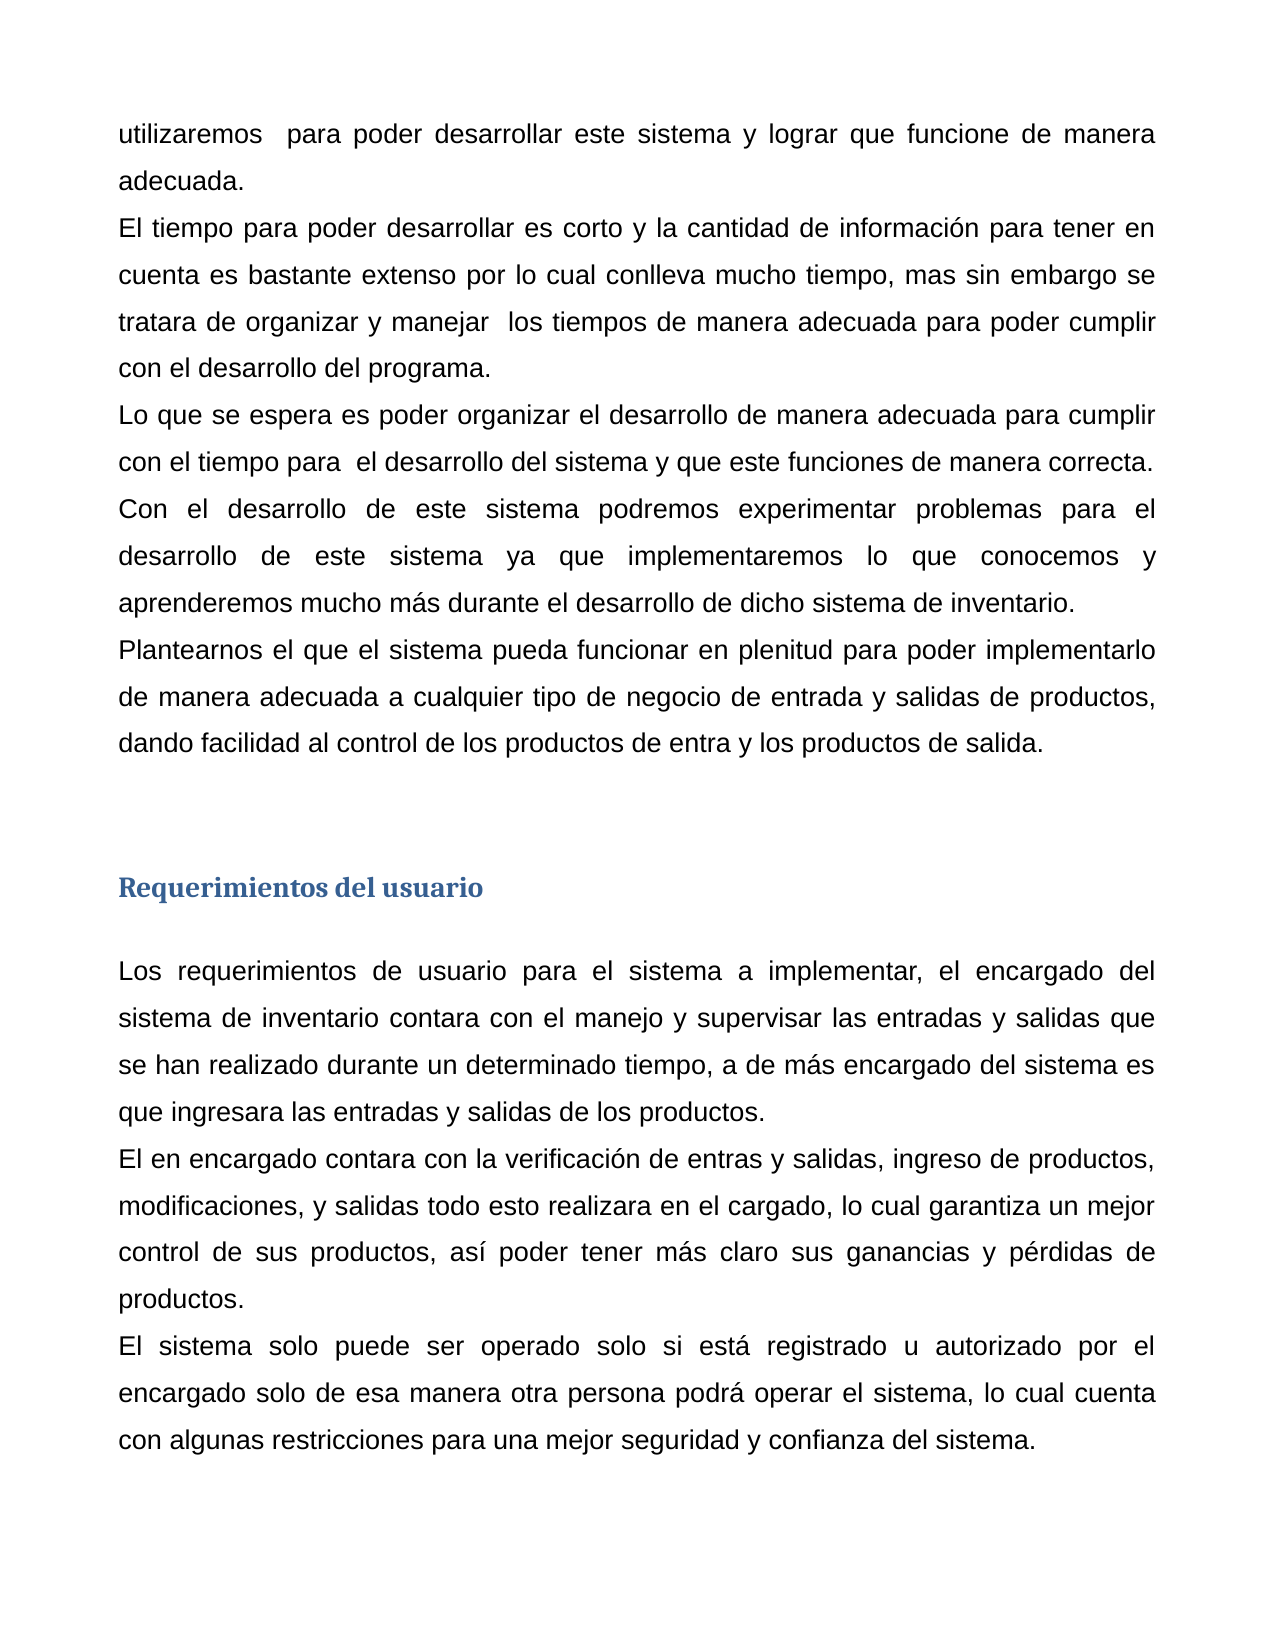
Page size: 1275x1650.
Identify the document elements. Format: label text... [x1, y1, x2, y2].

list Con el desarrollo de este sistema podremos experimentar problemas para el desarrollo de este sistema ya que implementaremos lo que conocemos y aprenderemos mucho más durante el desarrollo de dicho sistema de inventario. [118, 493, 1157, 618]
list Los requerimientos de usuario para el sistema a implementar, el encargado del sistema de inventario contara con el manejo y supervisar las entradas y salidas que se han realizado durante un determinado tiempo, a de más encargado del sistema es que ingresara las entradas y salidas de los productos. [118, 955, 1157, 1127]
list Lo que se espera es poder organizar el desarrollo de manera adecuada para cumplir con el tiempo para el desarrollo del sistema y que este funciones de manera correcta. [118, 399, 1157, 477]
subtitle Requerimientos del usuario [118, 871, 1157, 905]
list Plantearnos el que el sistema pueda funcionar en plenitud para poder implementarlo de manera adecuada a cualquier tipo de negocio de entrada y salidas de productos, dando facilidad al control de los productos de entra y los productos de salida. [118, 634, 1157, 759]
list utilizaremos para poder desarrollar este sistema y lograr que funcione de manera adecuada. [118, 118, 1157, 196]
list El sistema solo puede ser operado solo si está registrado u autorizado por el encargado solo de esa manera otra persona podrá operar el sistema, lo cual cuenta con algunas restricciones para una mejor seguridad y confianza del sistema. [118, 1330, 1157, 1455]
list El tiempo para poder desarrollar es corto y la cantidad de información para tener en cuenta es bastante extenso por lo cual conlleva mucho tiempo, mas sin embargo se tratara de organizar y manejar los tiempos de manera adecuada para poder cumplir con el desarrollo del programa. [118, 212, 1157, 384]
list El en encargado contara con la verificación de entras y salidas, ingreso de productos, modificaciones, y salidas todo esto realizara en el cargado, lo cual garantiza un mejor control de sus productos, así poder tener más claro sus ganancias y pérdidas de productos. [118, 1143, 1157, 1314]
